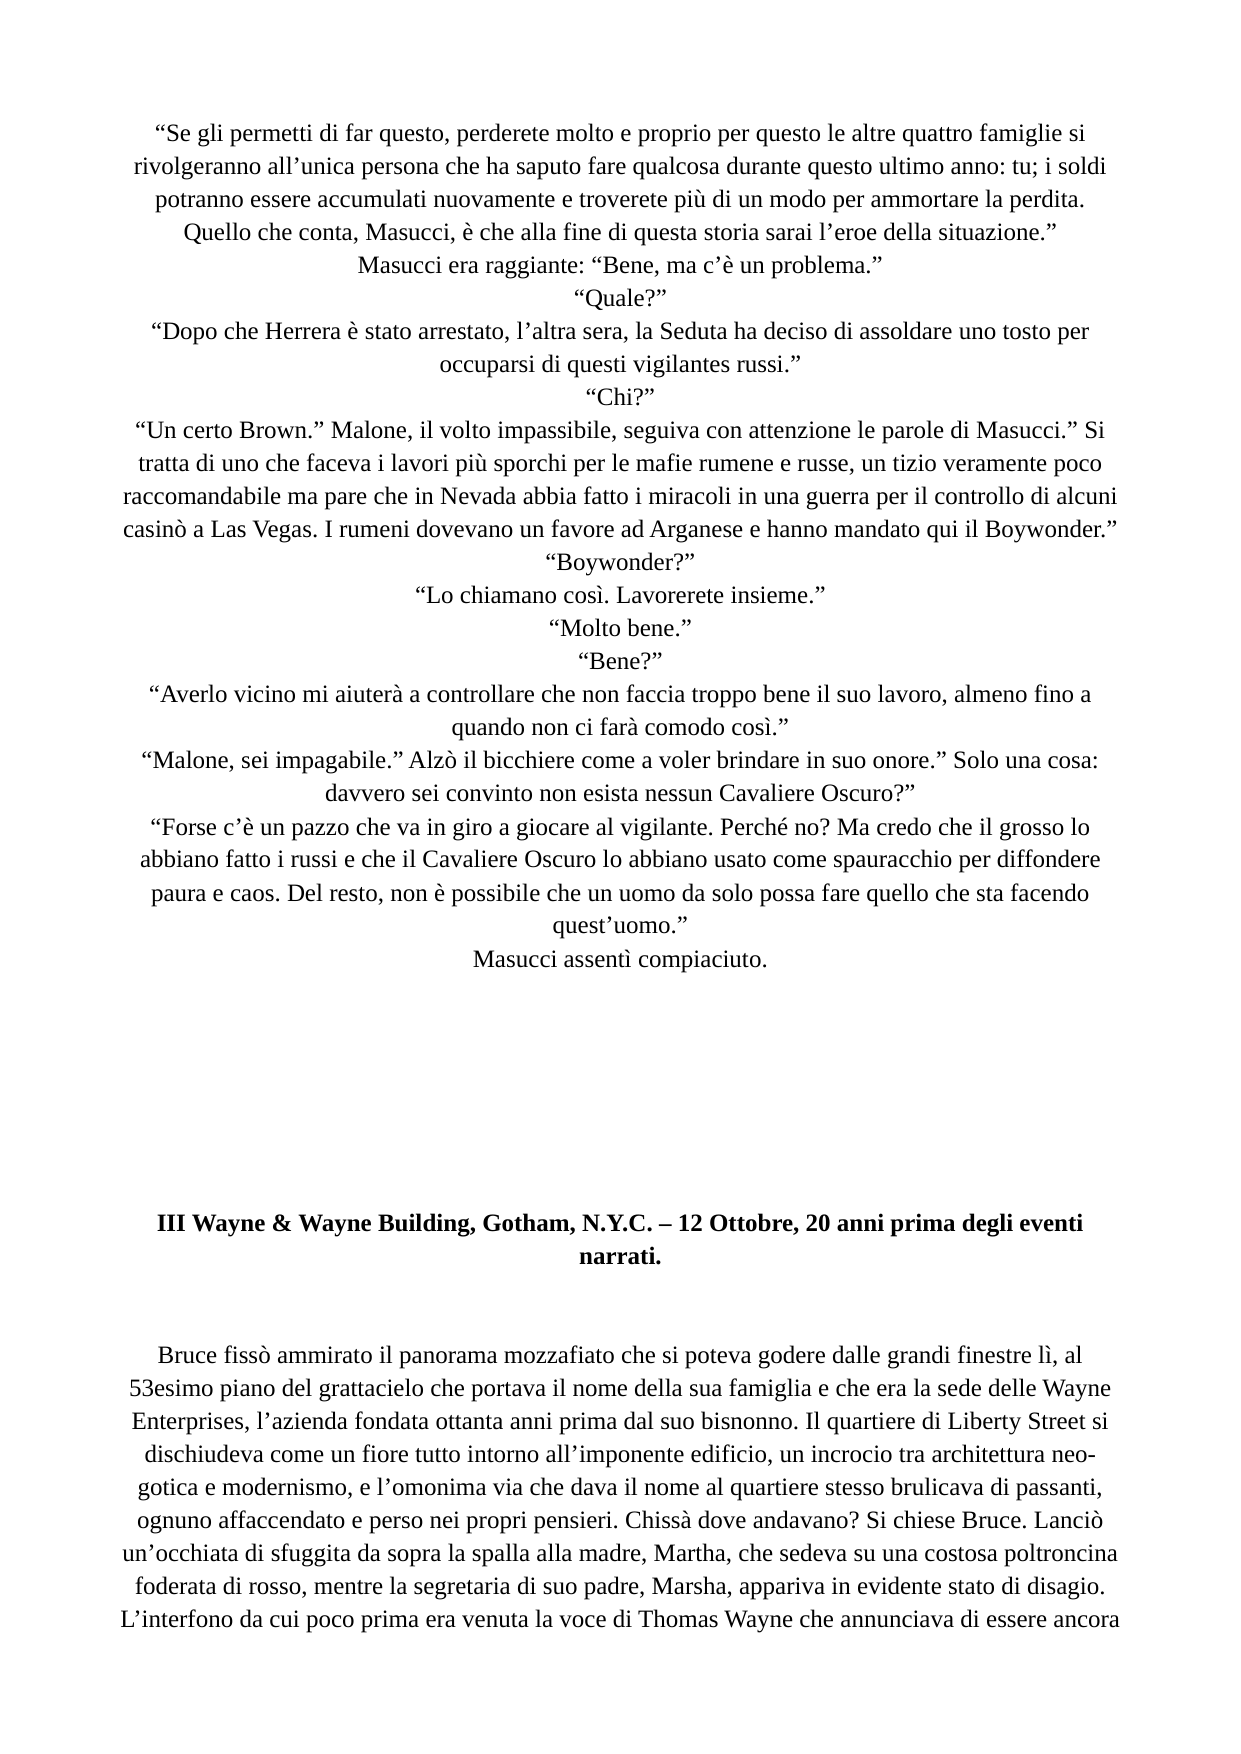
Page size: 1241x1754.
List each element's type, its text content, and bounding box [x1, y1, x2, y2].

text “Dopo che Herrera è stato arrestato, l’altra sera, la Seduta ha deciso di assoldare uno tosto per occuparsi di questi vigilantes russi.” [118, 316, 1122, 378]
text “Un certo Brown.” Malone, il volto impassibile, seguiva con attenzione le parole di Masucci.” Si tratta di uno che faceva i lavori più sporchi per le mafie rumene e russe, un tizio veramente poco raccomandabile ma pare che in Nevada abbia fatto i miracoli in una guerra per il controllo di alcuni casinò a Las Vegas. I rumeni dovevano un favore ad Arganese e hanno mandato qui il Boywonder.” [118, 415, 1122, 543]
text “Molto bene.” [118, 613, 1122, 642]
text “Malone, sei impagabile.” Alzò il bicchiere come a voler brindare in suo onore.” Solo una cosa: davvero sei convinto non esista nessun Cavaliere Oscuro?” [118, 746, 1122, 807]
text Quello che conta, Masucci, è che alla fine di questa storia sarai l’eroe della situazione.” [118, 217, 1122, 246]
text Masucci era raggiante: “Bene, ma c’è un problema.” [118, 250, 1122, 279]
text Masucci assentì compiaciuto. [118, 944, 1122, 972]
text III Wayne & Wayne Building, Gotham, N.Y.C. – 12 Ottobre, 20 anni prima degli eventi narrati. [118, 1208, 1122, 1269]
text “Se gli permetti di far questo, perderete molto e proprio per questo le altre quattro famiglie si rivolgeranno all’unica persona che ha saputo fare qualcosa durante questo ultimo anno: tu; i soldi potranno essere accumulati nuovamente e troverete più di un modo per ammortare la perdita. [118, 118, 1122, 213]
text “Boywonder?” [118, 547, 1122, 576]
text Bruce fissò ammirato il panorama mozzafiato che si poteva godere dalle grandi finestre lì, al 53esimo piano del grattacielo che portava il nome della sua famiglia e che era la sede delle Wayne Enterprises, l’azienda fondata ottanta anni prima dal suo bisnonno. Il quartiere di Liberty Street si dischiudeva come un fiore tutto intorno all’imponente edificio, un incrocio tra architettura neo-gotica e modernismo, e l’omonima via che dava il nome al quartiere stesso brulicava di passanti, ognuno affaccendato e perso nei propri pensieri. Chissà dove andavano? Si chiese Bruce. Lanciò un’occhiata di sfuggita da sopra la spalla alla madre, Martha, che sedeva su una costosa poltroncina foderata di rosso, mentre la segretaria di suo padre, Marsha, appariva in evidente stato di disagio. L’interfono da cui poco prima era venuta la voce di Thomas Wayne che annunciava di essere ancora [118, 1340, 1122, 1633]
text “Chi?” [118, 382, 1122, 411]
text “Forse c’è un pazzo che va in giro a giocare al vigilante. Perché no? Ma credo che il grosso lo abbiano fatto i russi e che il Cavaliere Oscuro lo abbiano usato come spauracchio per diffondere paura e caos. Del resto, non è possibile che un uomo da solo possa fare quello che sta facendo quest’uomo.” [118, 812, 1122, 939]
text “Lo chiamano così. Lavorerete insieme.” [118, 580, 1122, 609]
text “Quale?” [118, 283, 1122, 312]
text “Averlo vicino mi aiuterà a controllare che non faccia troppo bene il suo lavoro, almeno fino a quando non ci farà comodo così.” [118, 679, 1122, 741]
text “Bene?” [118, 646, 1122, 675]
